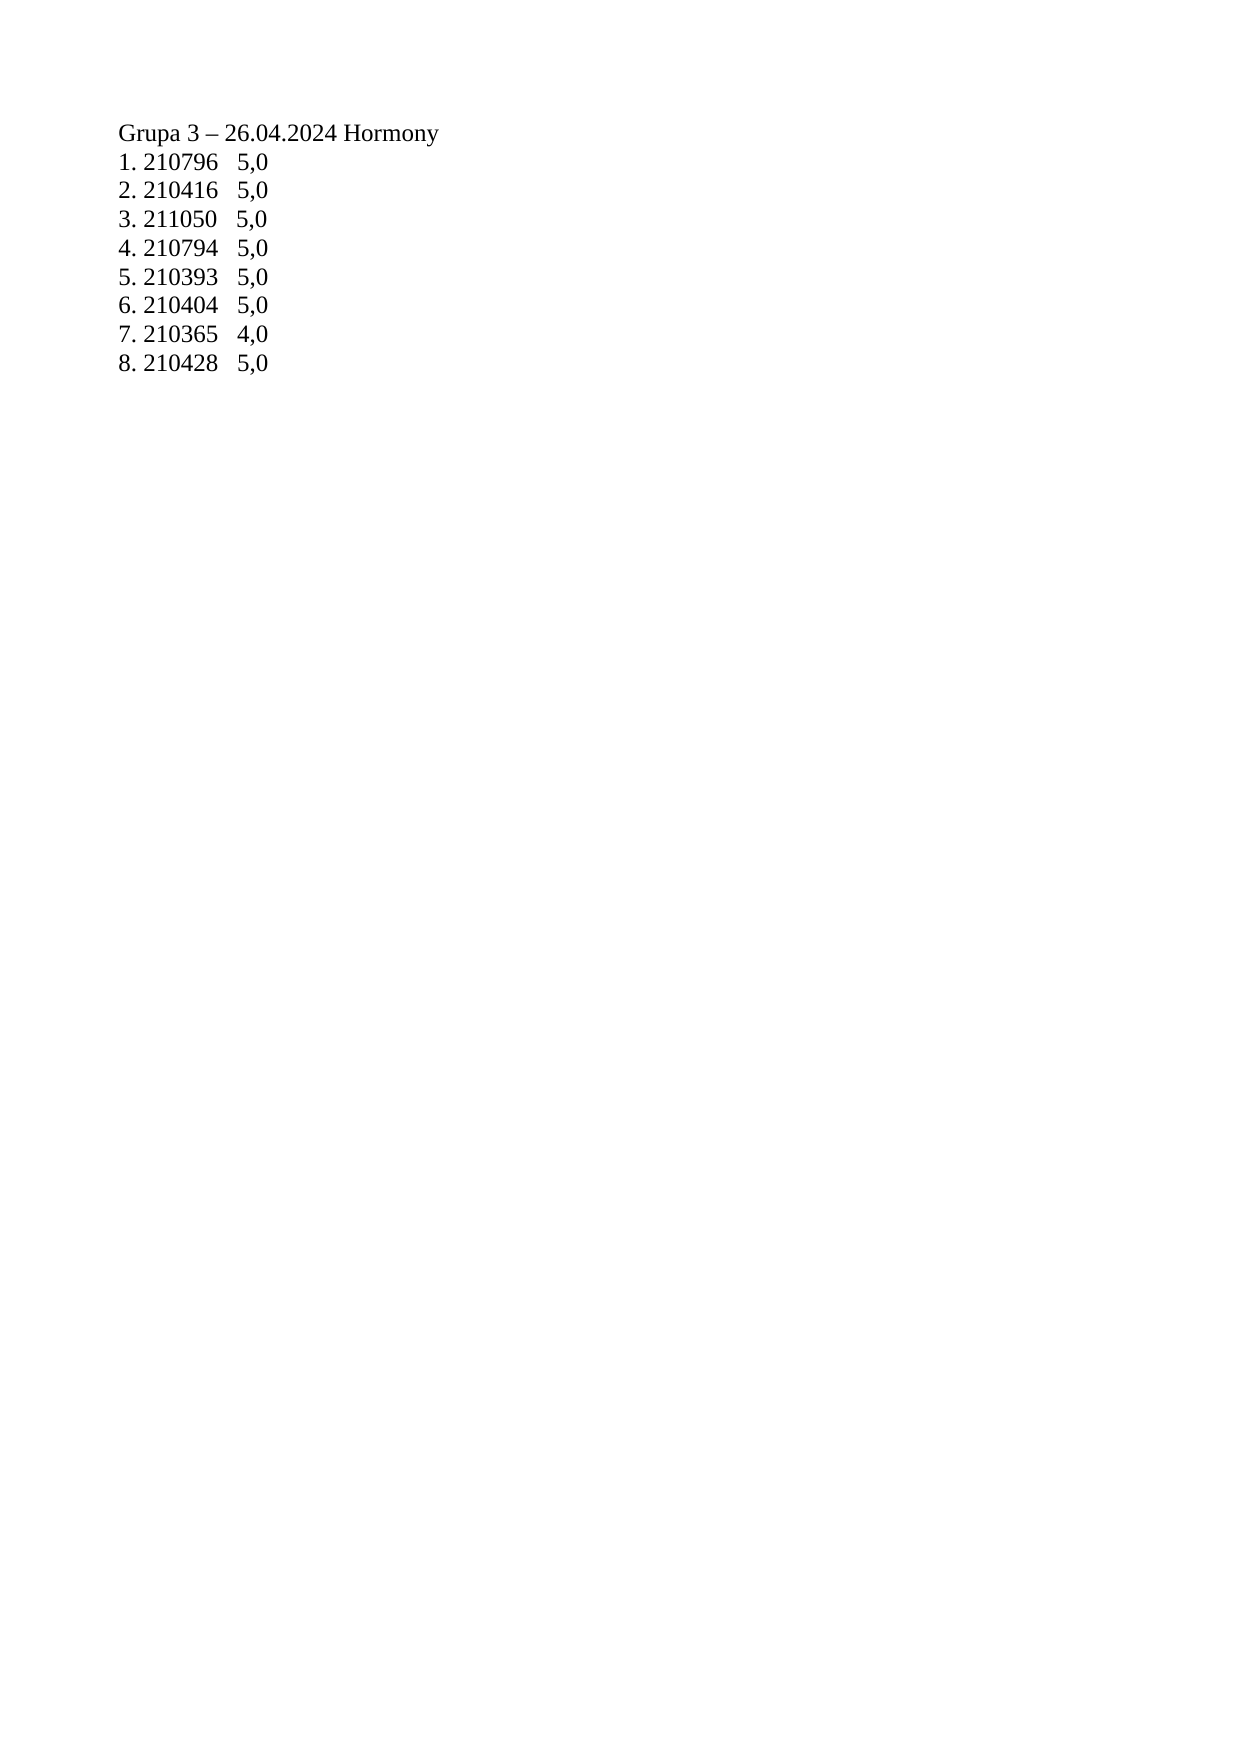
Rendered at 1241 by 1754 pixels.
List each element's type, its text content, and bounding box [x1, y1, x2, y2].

text 2. 210416 5,0 [118, 176, 1122, 204]
text 6. 210404 5,0 [118, 291, 1122, 319]
text 3. 211050 5,0 [118, 204, 1122, 233]
text 5. 210393 5,0 [118, 262, 1122, 291]
text 8. 210428 5,0 [118, 348, 1122, 377]
text 4. 210794 5,0 [118, 233, 1122, 262]
text 7. 210365 4,0 [118, 319, 1122, 348]
text Grupa 3 – 26.04.2024 Hormony [118, 118, 1122, 147]
text 1. 210796 5,0 [118, 147, 1122, 176]
